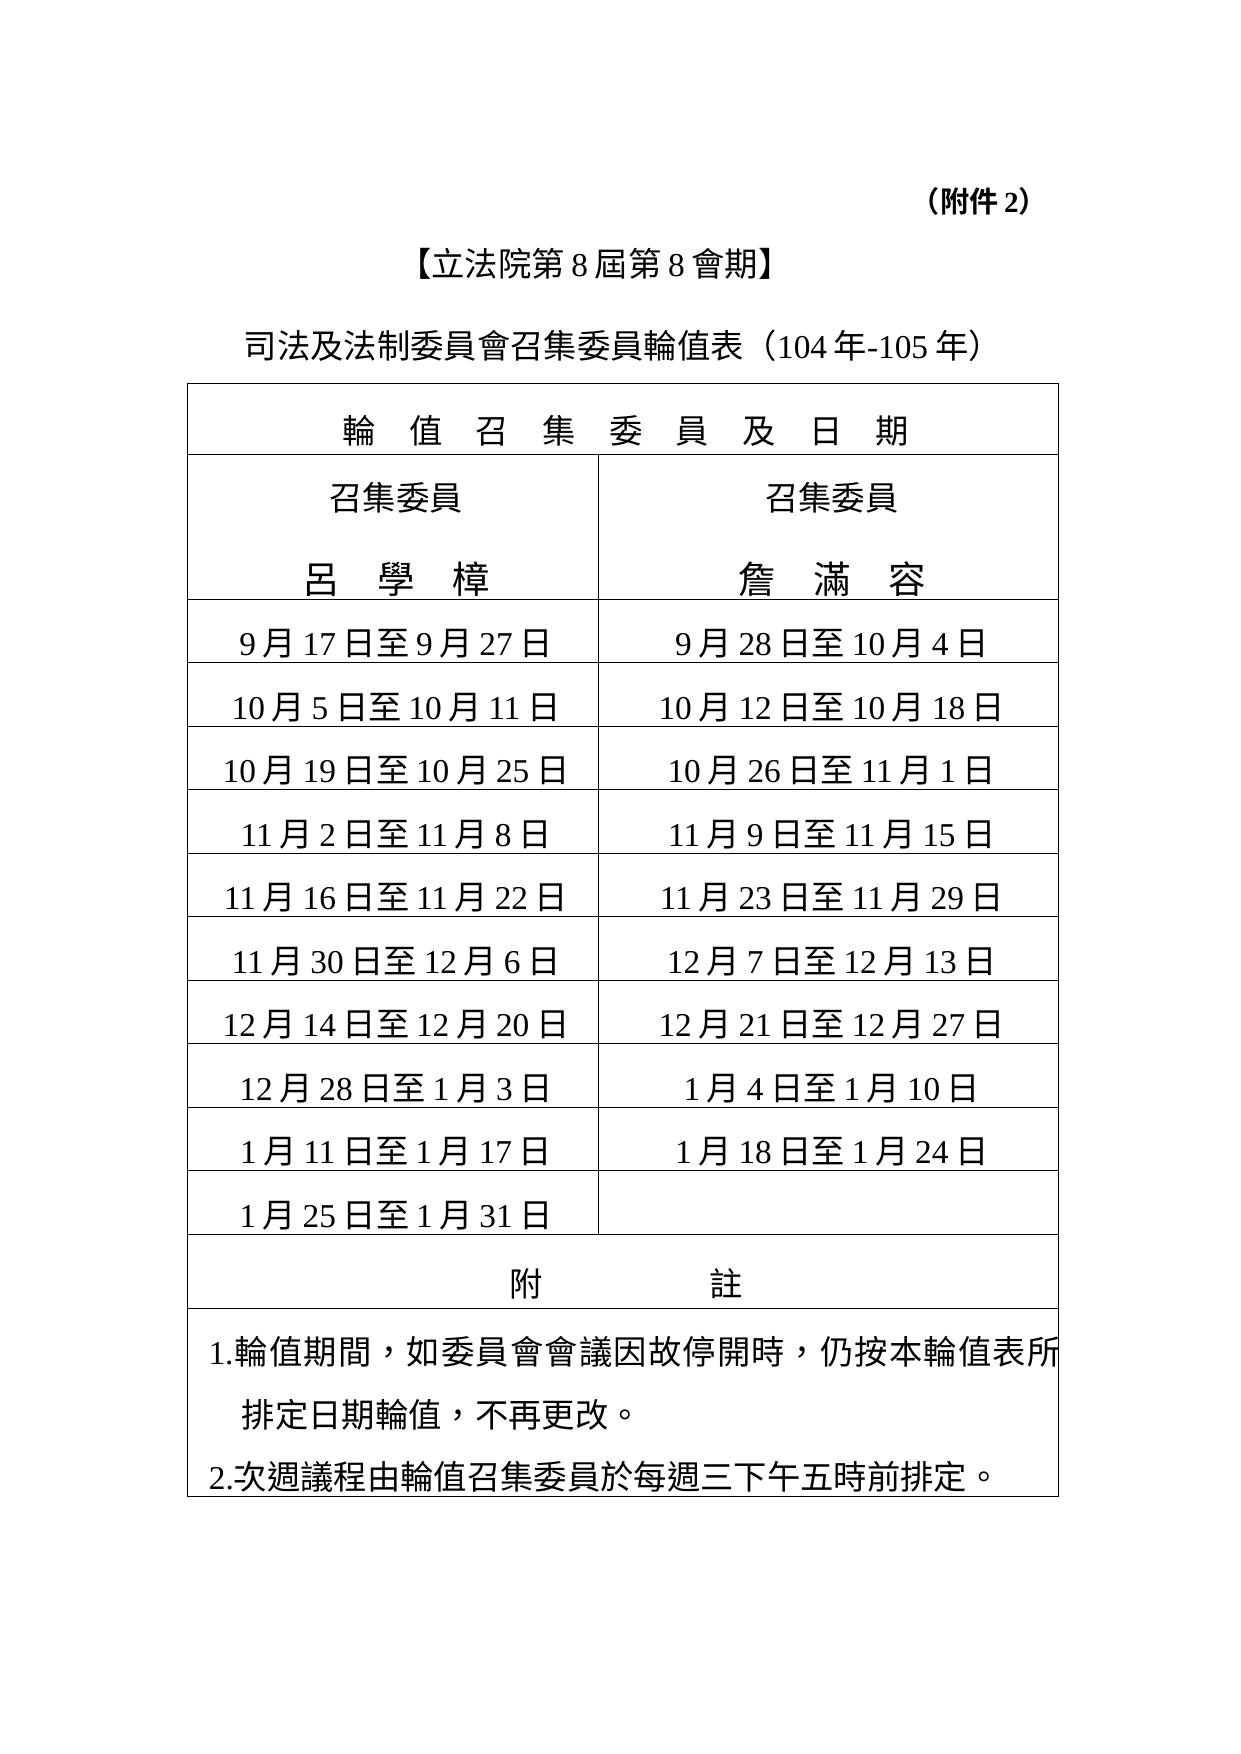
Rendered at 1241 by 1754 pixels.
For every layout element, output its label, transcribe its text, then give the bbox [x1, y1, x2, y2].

table_cell 1.輪值期間，如委員會會議因故停開時，仍按本輪值表所排定日期輪值，不再更改。 2.次週議程由輪值召集委員於每週三下午五時前排定。 [188, 1309, 1058, 1496]
table_header 輪 值 召 集 委 員 及 日 期 [188, 384, 1058, 454]
table_cell 9月28日至10月4日 [599, 600, 1058, 662]
table_cell 12月28日至1月3日 [188, 1044, 598, 1107]
table_cell 1月11日至1月17日 [188, 1108, 598, 1170]
text 【立法院第8屆第8會期】 [131, 221, 1058, 283]
table_cell 召集委員 詹 滿 容 [599, 455, 1058, 598]
table_cell 11月2日至11月8日 [188, 790, 598, 853]
table_cell 10月5日至10月11日 [188, 663, 598, 726]
table_cell 1月25日至1月31日 [188, 1171, 598, 1234]
table_cell 11月30日至12月6日 [188, 917, 598, 980]
table_cell 1月18日至1月24日 [599, 1108, 1058, 1170]
table_cell 附 註 [188, 1235, 1058, 1308]
text 司法及法制委員會召集委員輪值表（104年-105年） [187, 302, 1058, 364]
table_cell 10月26日至11月1日 [599, 727, 1058, 789]
table_cell 10月12日至10月18日 [599, 663, 1058, 726]
table_cell 12月21日至12月27日 [599, 981, 1058, 1043]
table_cell 召集委員 呂 學 樟 [188, 455, 598, 598]
table_cell 1月4日至1月10日 [599, 1044, 1058, 1107]
table_cell 11月16日至11月22日 [188, 854, 598, 916]
table_cell [599, 1171, 1058, 1234]
table_cell 12月14日至12月20日 [188, 981, 598, 1043]
table_cell 11月23日至11月29日 [599, 854, 1058, 916]
table_cell 9月17日至9月27日 [188, 600, 598, 662]
table_cell 10月19日至10月25日 [188, 727, 598, 789]
text （附件2） [175, 158, 1058, 221]
table_cell 11月9日至11月15日 [599, 790, 1058, 853]
table_cell 12月7日至12月13日 [599, 917, 1058, 980]
